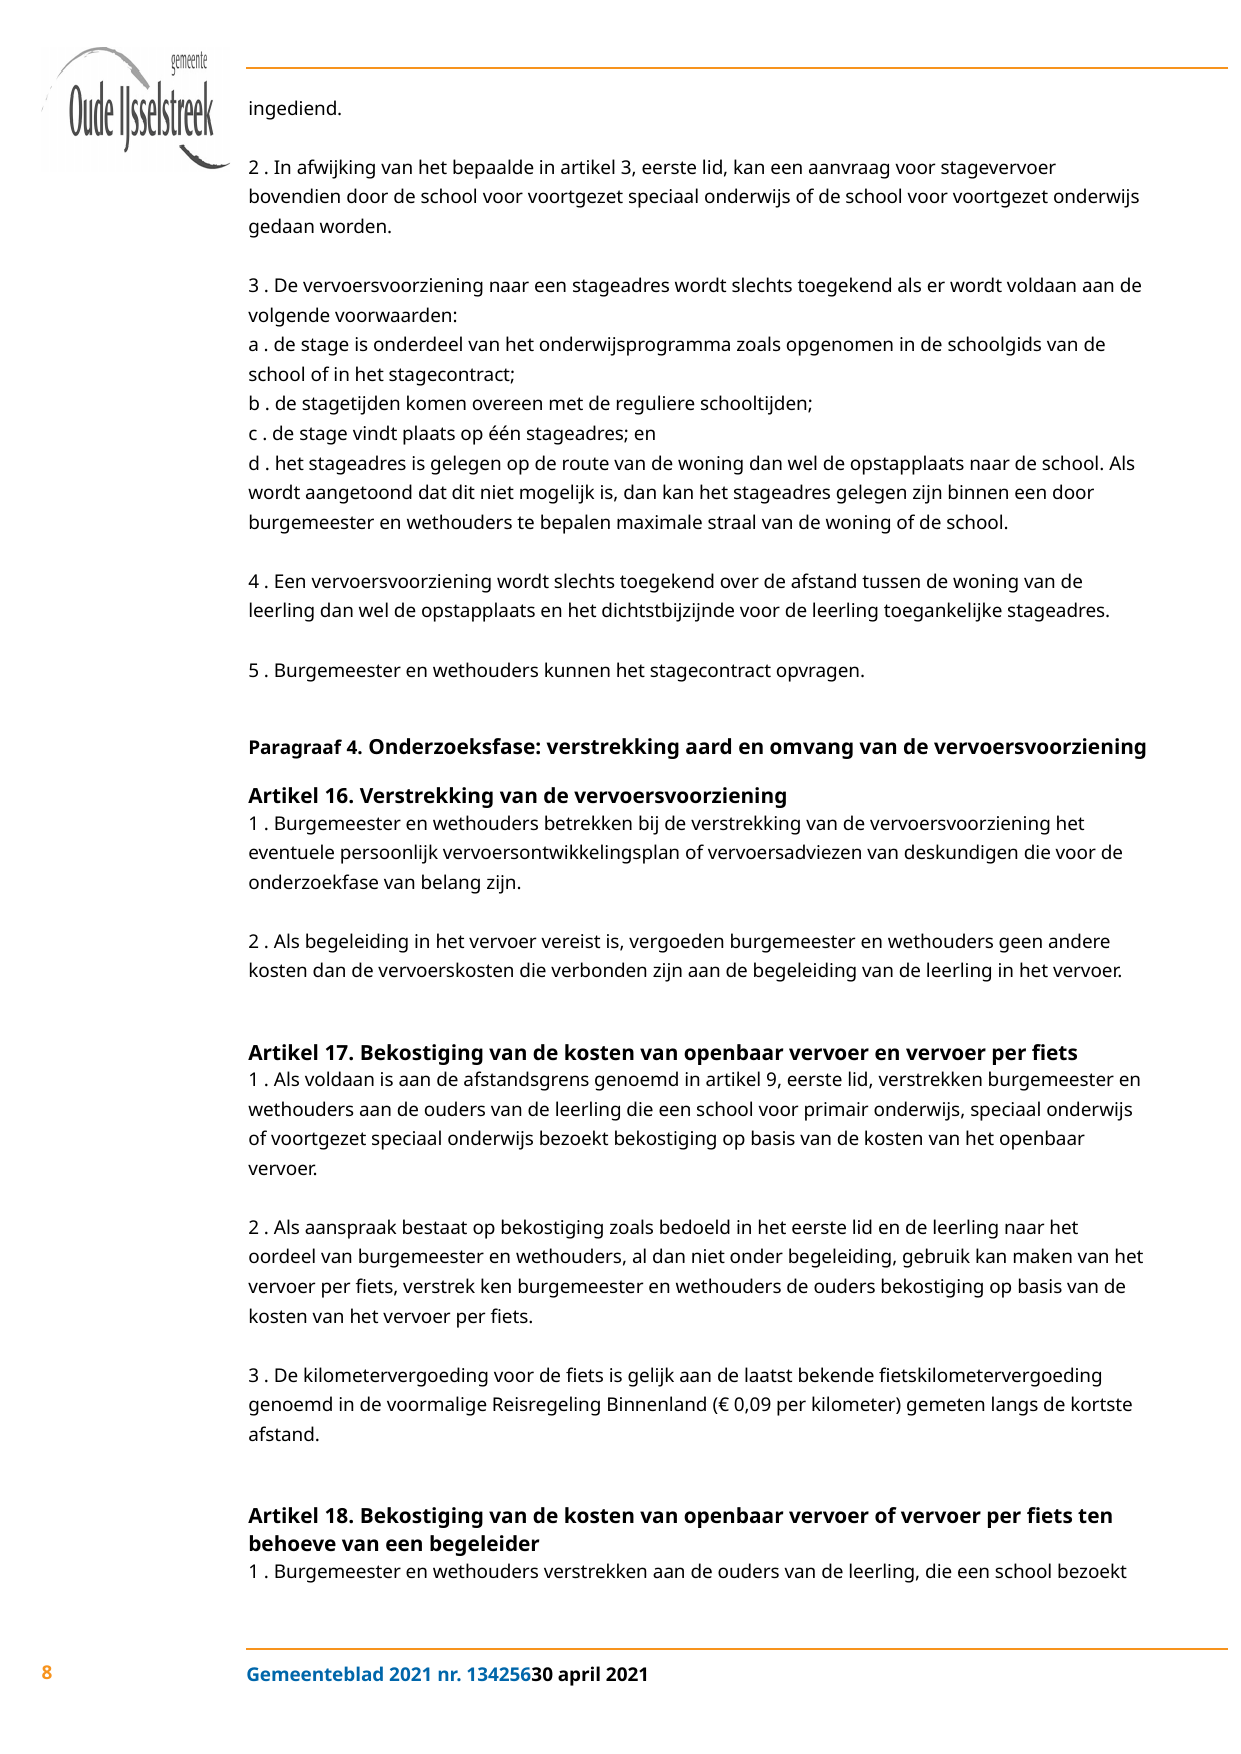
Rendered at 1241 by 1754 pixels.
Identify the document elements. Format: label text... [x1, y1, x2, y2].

picture [41, 47, 231, 172]
text c . de stage vindt plaats op één stageadres; en [248, 420, 1152, 446]
text 5 . Burgemeester en wethouders kunnen het stagecontract opvragen. [248, 657, 1152, 683]
text 2 . Als aanspraak bestaat op bekostiging zoals bedoeld in het eerste lid en de leerling naar het oordeel van burgemeester en wethouders, al dan niet onder begeleiding, gebruik kan maken van het vervoer per fiets, verstrek ken burgemeester en wethouders de ouders bekostiging op basis van de kosten van het vervoer per fiets. [248, 1214, 1152, 1328]
text 1 . Burgemeester en wethouders verstrekken aan de ouders van de leerling, die een school bezoekt [248, 1558, 1152, 1584]
text 1 . Als voldaan is aan de afstandsgrens genoemd in artikel 9, eerste lid, verstrekken burgemeester en wethouders aan de ouders van de leerling die een school voor primair onderwijs, speciaal onderwijs of voortgezet speciaal onderwijs bezoekt bekostiging op basis van de kosten van het openbaar vervoer. [248, 1066, 1152, 1181]
text 1 . Burgemeester en wethouders betrekken bij de verstrekking van de vervoersvoorziening het eventuele persoonlijk vervoersontwikkelingsplan of vervoersadviezen van deskundigen die voor de onderzoekfase van belang zijn. [248, 810, 1152, 895]
text ingediend. [248, 95, 1152, 121]
text 3 . De kilometervergoeding voor de fiets is gelijk aan de laatst bekende fietskilometervergoeding genoemd in de voormalige Reisregeling Binnenland (€ 0,09 per kilometer) gemeten langs de kortste afstand. [248, 1362, 1152, 1447]
text Paragraaf 4. Onderzoeksfase: verstrekking aard en omvang van de vervoersvoorziening [248, 732, 1152, 761]
text b . de stagetijden komen overeen met de reguliere schooltijden; [248, 391, 1152, 416]
text 3 . De vervoersvoorziening naar een stageadres wordt slechts toegekend als er wordt voldaan aan de volgende voorwaarden: [248, 272, 1152, 328]
text Artikel 17. Bekostiging van de kosten van openbaar vervoer en vervoer per fiets [248, 1038, 1152, 1066]
text a . de stage is onderdeel van het onderwijsprogramma zoals opgenomen in de schoolgids van de school of in het stagecontract; [248, 331, 1152, 387]
text d . het stageadres is gelegen op de route van de woning dan wel de opstapplaats naar de school. Als wordt aangetoond dat dit niet mogelijk is, dan kan het stageadres gelegen zijn binnen een door burgemeester en wethouders te bepalen maximale straal van de woning of de school. [248, 450, 1152, 535]
text 2 . In afwijking van het bepaalde in artikel 3, eerste lid, kan een aanvraag voor stagevervoer bovendien door de school voor voortgezet speciaal onderwijs of de school voor voortgezet onderwijs gedaan worden. [248, 154, 1152, 239]
text Artikel 18. Bekostiging van de kosten van openbaar vervoer of vervoer per fiets ten behoeve van een begeleider [248, 1501, 1152, 1558]
text 4 . Een vervoersvoorziening wordt slechts toegekend over de afstand tussen de woning van de leerling dan wel de opstapplaats en het dichtstbijzijnde voor de leerling toegankelijke stageadres. [248, 568, 1152, 623]
text Artikel 16. Verstrekking van de vervoersvoorziening [248, 781, 1152, 810]
text 2 . Als begeleiding in het vervoer vereist is, vergoeden burgemeester en wethouders geen andere kosten dan de vervoerskosten die verbonden zijn aan de begeleiding van de leerling in het vervoer. [248, 928, 1152, 983]
